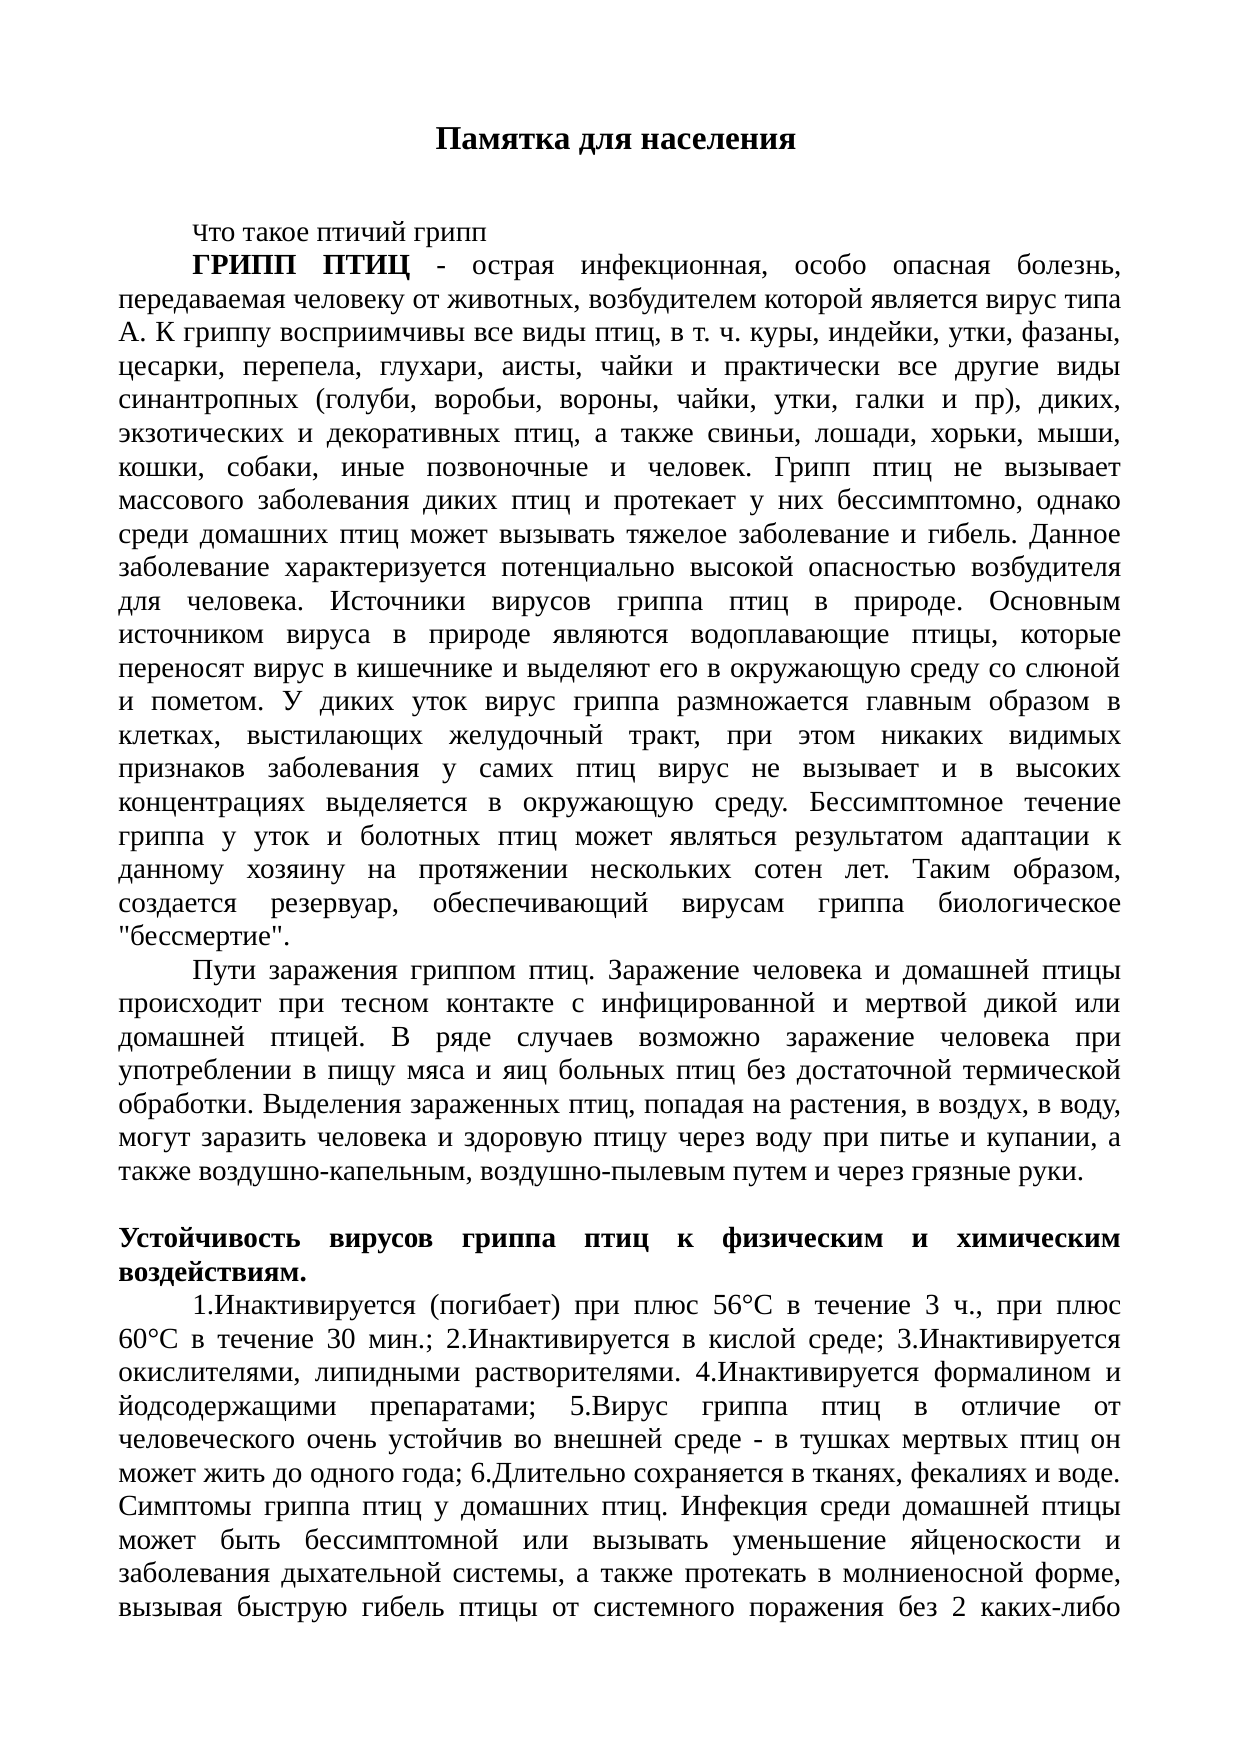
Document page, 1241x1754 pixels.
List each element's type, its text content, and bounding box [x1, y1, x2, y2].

text Пути заражения гриппом птиц. Заражение человека и домашней птицы происходит при тесном контакте с инфицированной и мертвой дикой или домашней птицей. В ряде случаев возможно заражение человека при употреблении в пищу мяса и яиц больных птиц без достаточной термической обработки. Выделения зараженных птиц, попадая на растения, в воздух, в воду, могут заразить человека и здоровую птицу через воду при питье и купании, а также воздушно-капельным, воздушно-пылевым путем и через грязные руки. [118, 952, 1122, 1187]
text ГРИПП ПТИЦ - острая инфекционная, особо опасная болезнь, передаваемая человеку от животных, возбудителем которой является вирус типа А. К гриппу восприимчивы все виды птиц, в т. ч. куры, индейки, утки, фазаны, цесарки, перепела, глухари, аисты, чайки и практически все другие виды синантропных (голуби, воробьи, вороны, чайки, утки, галки и пр), диких, экзотических и декоративных птиц, а также свиньи, лошади, хорьки, мыши, кошки, собаки, иные позвоночные и человек. Грипп птиц не вызывает массового заболевания диких птиц и протекает у них бессимптомно, однако среди домашних птиц может вызывать тяжелое заболевание и гибель. Данное заболевание характеризуется потенциально высокой опасностью возбудителя для человека. Источники вирусов гриппа птиц в природе. Основным источником вируса в природе являются водоплавающие птицы, которые переносят вирус в кишечнике и выделяют его в окружающую среду со слюной и пометом. У диких уток вирус гриппа размножается главным образом в клетках, выстилающих желудочный тракт, при этом никаких видимых признаков заболевания у самих птиц вирус не вызывает и в высоких концентрациях выделяется в окружающую среду. Бессимптомное течение гриппа у уток и болотных птиц может являться результатом адаптации к данному хозяину на протяжении нескольких сотен лет. Таким образом, создается резервуар, обеспечивающий вирусам гриппа биологическое "бессмертие". [118, 247, 1122, 952]
text Что такое птичий грипп [118, 214, 1122, 247]
text Памятка для населения [118, 118, 1122, 156]
text 1.Инактивируется (погибает) при плюс 56°С в течение 3 ч., при плюс 60°С в течение 30 мин.; 2.Инактивируется в кислой среде; 3.Инактивируется окислителями, липидными растворителями. 4.Инактивируется формалином и йодсодержащими препаратами; 5.Вирус гриппа птиц в отличие от человеческого очень устойчив во внешней среде - в тушках мертвых птиц он может жить до одного года; 6.Длительно сохраняется в тканях, фекалиях и воде. Симптомы гриппа птиц у домашних птиц. Инфекция среди домашней птицы может быть бессимптомной или вызывать уменьшение яйценоскости и заболевания дыхательной системы, а также протекать в молниеносной форме, вызывая быструю гибель птицы от системного поражения без 2 каких-либо [118, 1287, 1122, 1623]
text Устойчивость вирусов гриппа птиц к физическим и химическим воздействиям. [118, 1220, 1122, 1287]
